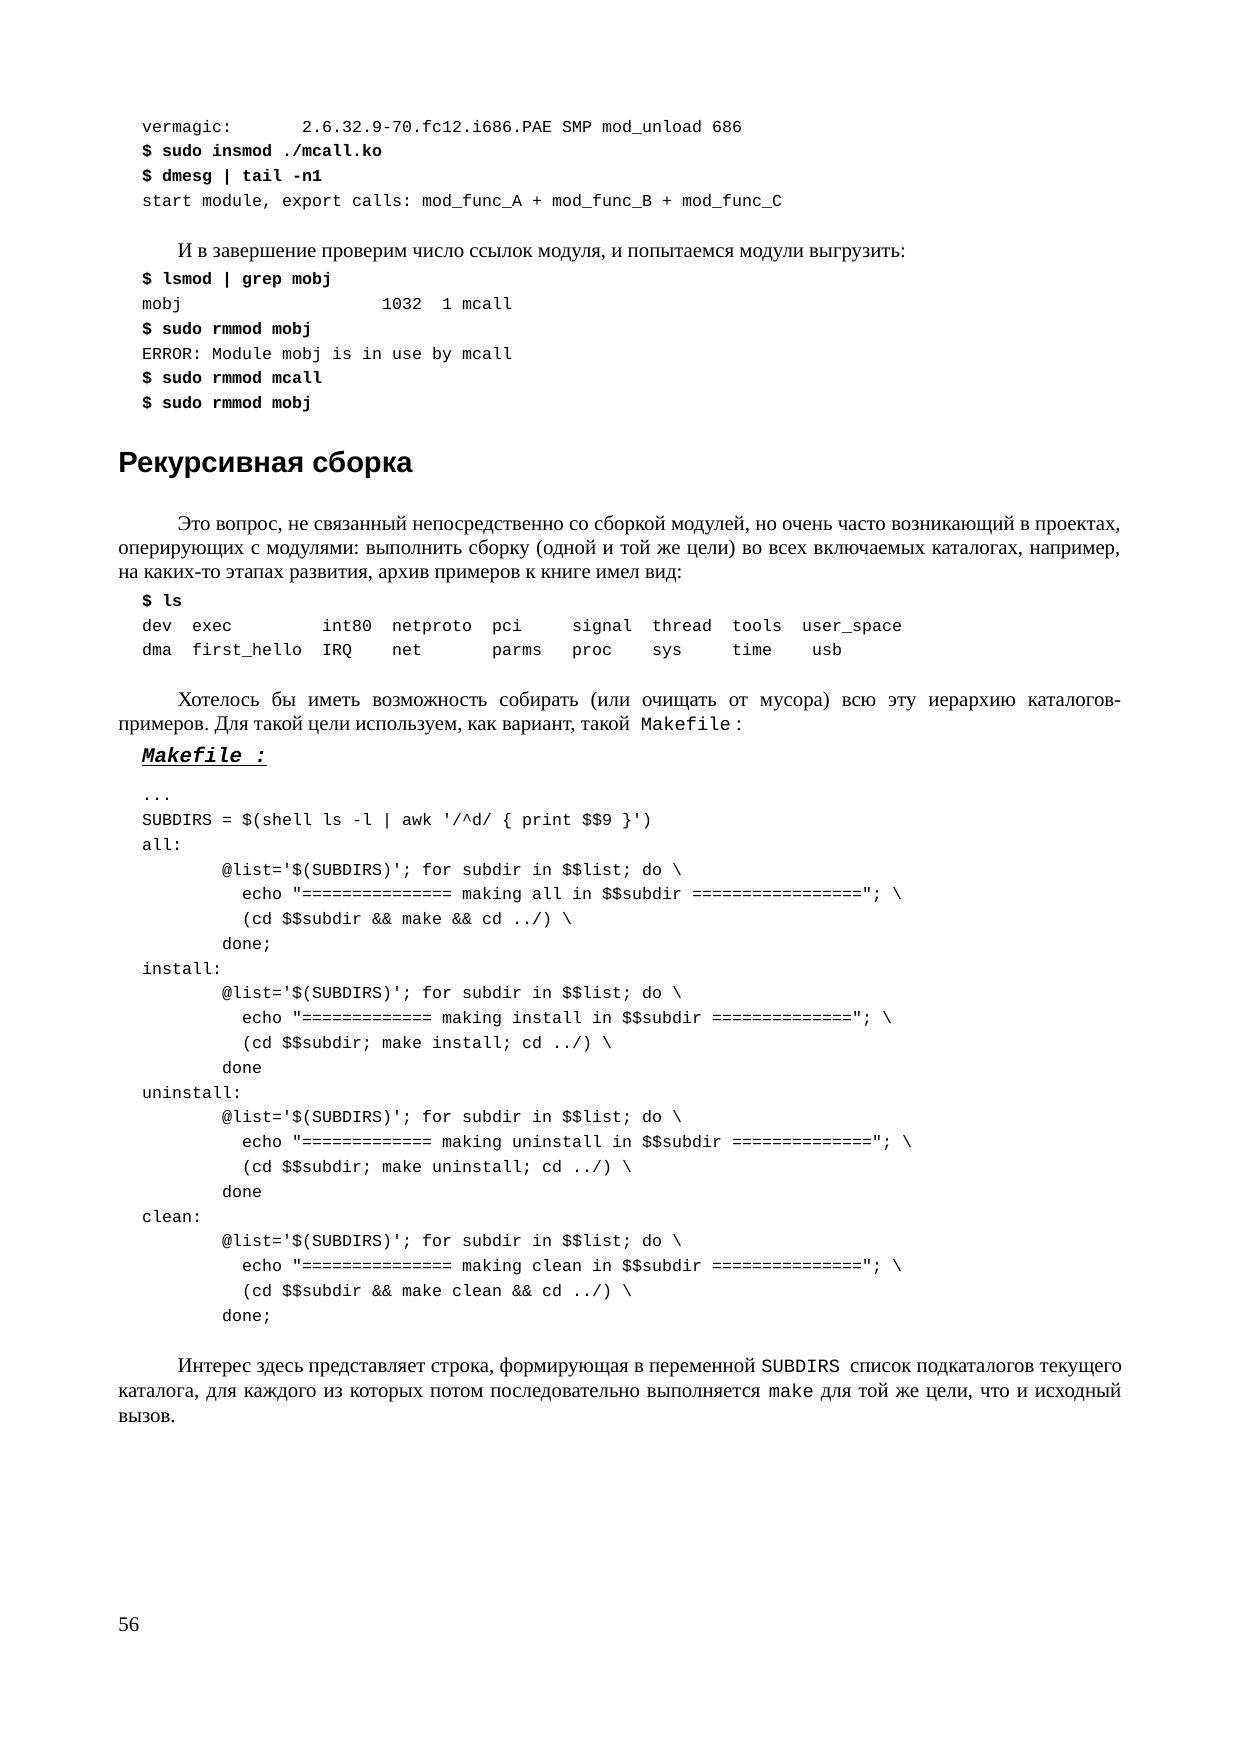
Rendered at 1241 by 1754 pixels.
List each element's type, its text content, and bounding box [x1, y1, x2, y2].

text $ sudo rmmod mobj [142, 395, 1122, 414]
text done [142, 1183, 1122, 1202]
text Это вопрос, не связанный непосредственно со сборкой модулей, но очень часто возникающий в проектах, оперирующих с модулями: выполнить сборку (одной и той же цели) во всех включаемых каталогах, например, на каких-то этапах развития, архив примеров к книге имел вид: [118, 511, 1122, 583]
text clean: [142, 1208, 1122, 1227]
text (cd $$subdir && make && cd ../) \ [142, 911, 1122, 929]
text vermagic: 2.6.32.9-70.fc12.i686.PAE SMP mod_unload 686 [142, 118, 1122, 137]
text $ sudo insmod ./mcall.ko [142, 143, 1122, 162]
text (cd $$subdir && make clean && cd ../) \ [142, 1282, 1122, 1301]
text @list='$(SUBDIRS)'; for subdir in $$list; do \ [142, 1233, 1122, 1252]
text mobj 1032 1 mcall [142, 296, 1122, 314]
text echo "============= making uninstall in $$subdir =============="; \ [142, 1134, 1122, 1153]
text done; [142, 1307, 1122, 1326]
text dev exec int80 netproto pci signal thread tools user_space [142, 617, 1122, 636]
text start module, export calls: mod_func_A + mod_func_B + mod_func_C [142, 192, 1122, 211]
text $ sudo rmmod mobj [142, 320, 1122, 339]
text ... [142, 787, 1122, 806]
text echo "=============== making all in $$subdir ================="; \ [142, 886, 1122, 905]
text all: [142, 836, 1122, 855]
text echo "============= making install in $$subdir =============="; \ [142, 1010, 1122, 1029]
text $ sudo rmmod mcall [142, 370, 1122, 389]
text echo "=============== making clean in $$subdir ==============="; \ [142, 1258, 1122, 1277]
text $ lsmod | grep mobj [142, 271, 1122, 290]
text Хотелось бы иметь возможность собирать (или очищать от мусора) всю эту иерархию каталогов-примеров. Для такой цели используем, как вариант, такой Makefile : [118, 687, 1122, 736]
text (cd $$subdir; make install; cd ../) \ [142, 1034, 1122, 1053]
text install: [142, 960, 1122, 979]
text Makefile : [142, 745, 1122, 769]
text @list='$(SUBDIRS)'; for subdir in $$list; do \ [142, 985, 1122, 1004]
text @list='$(SUBDIRS)'; for subdir in $$list; do \ [142, 861, 1122, 880]
text И в завершение проверим число ссылок модуля, и попытаемся модули выгрузить: [118, 238, 1122, 262]
text $ ls [142, 592, 1122, 611]
text SUBDIRS = $(shell ls -l | awk '/^d/ { print $$9 }') [142, 811, 1122, 830]
text uninstall: [142, 1084, 1122, 1103]
text done [142, 1059, 1122, 1078]
text done; [142, 935, 1122, 954]
text dma first_hello IRQ net parms proc sys time usb [142, 642, 1122, 661]
text (cd $$subdir; make uninstall; cd ../) \ [142, 1158, 1122, 1177]
text $ dmesg | tail -n1 [142, 168, 1122, 187]
text Интерес здесь представляет строка, формирующая в переменной SUBDIRS список подкаталогов текущего каталога, для каждого из которых потом последовательно выполняется make для той же цели, что и исходный вызов. [118, 1353, 1122, 1427]
text ERROR: Module mobj is in use by mcall [142, 345, 1122, 364]
text @list='$(SUBDIRS)'; for subdir in $$list; do \ [142, 1109, 1122, 1128]
subtitle Рекурсивная сборка [118, 444, 1122, 478]
